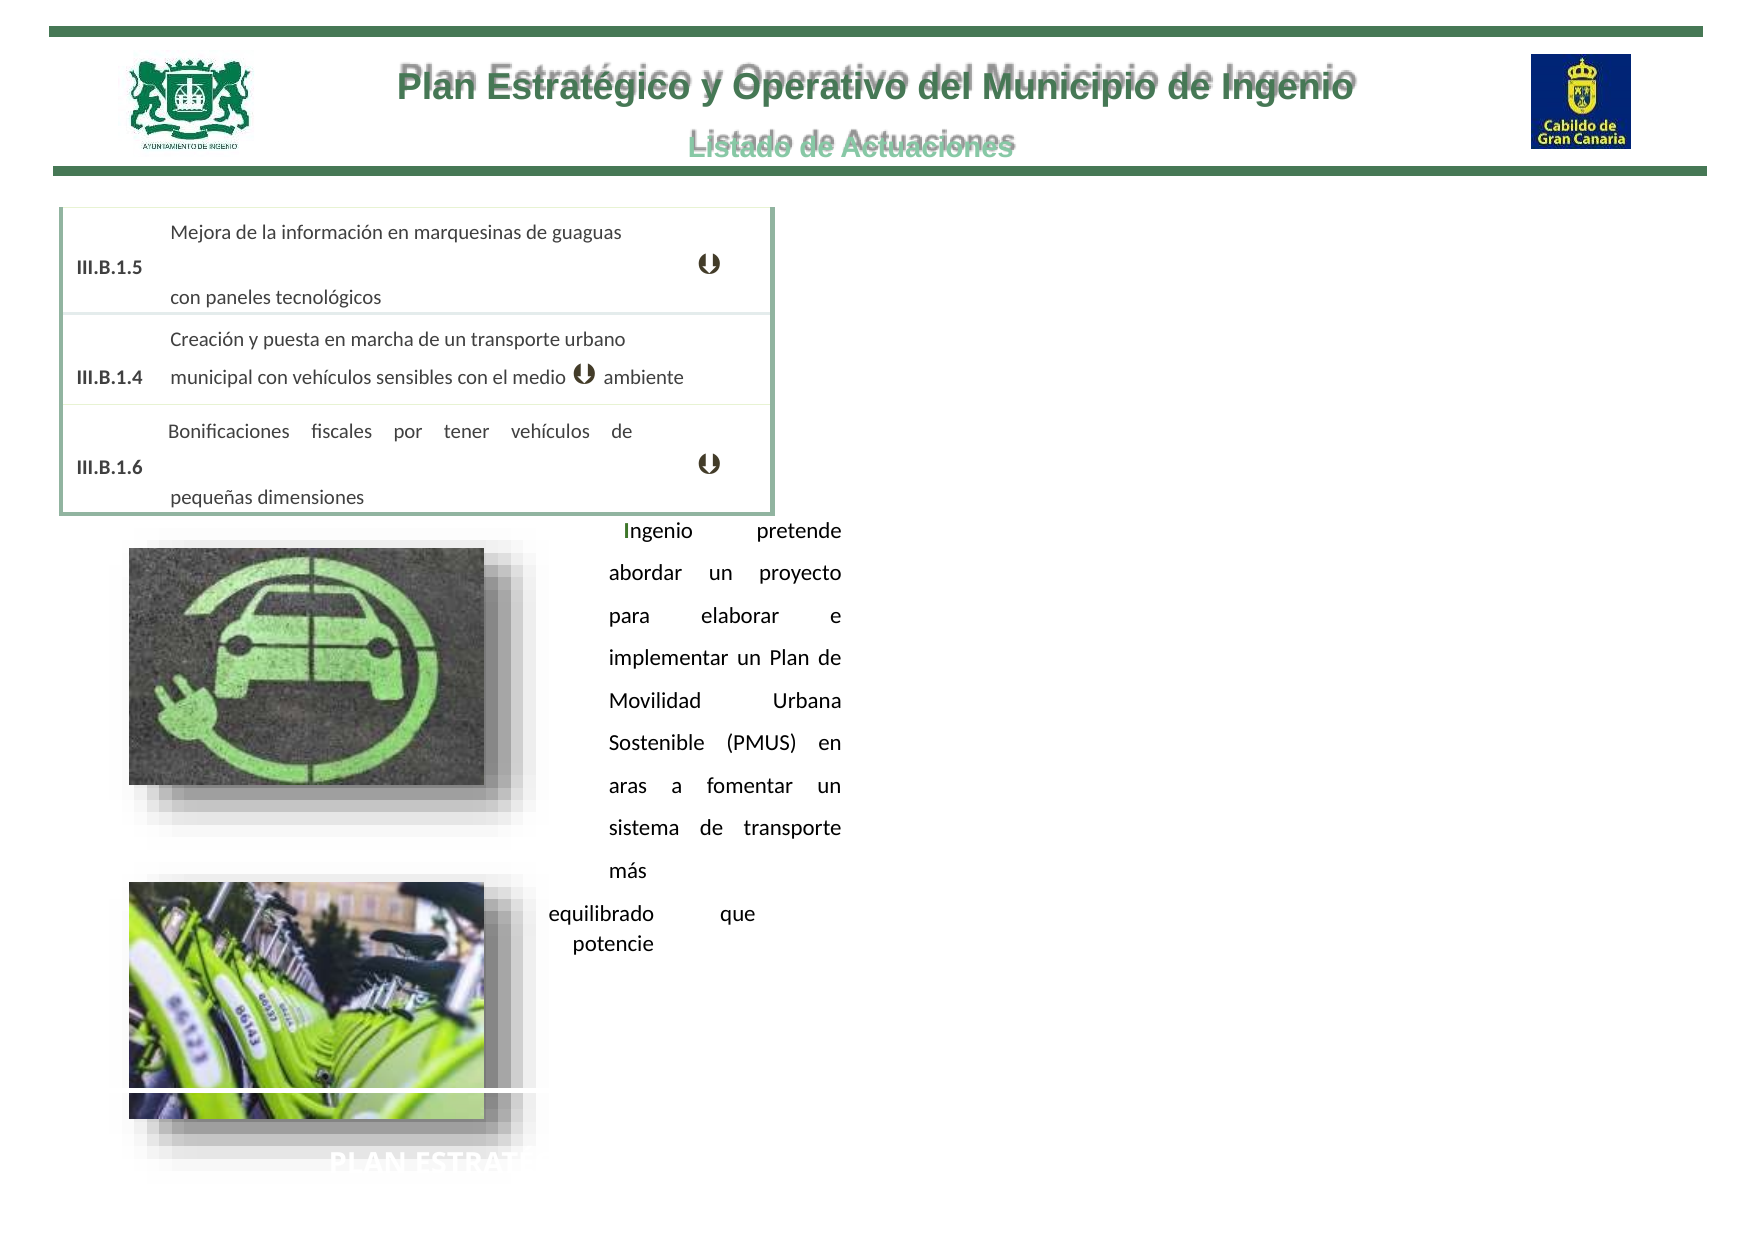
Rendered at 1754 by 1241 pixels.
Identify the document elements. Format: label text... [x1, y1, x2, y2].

list equilibrado que potencie [536, 899, 842, 957]
table_cell [159, 800, 172, 812]
table_cell [523, 924, 536, 957]
table_cell Creación y puesta en marcha de un transporte urbano III.B.1.4 municipal con vehículos sensibles con el medio  ambiente [63, 315, 770, 404]
table_cell [523, 590, 536, 775]
table_cell [172, 800, 523, 825]
table_cell [184, 874, 486, 884]
table_cell [159, 788, 172, 800]
table_cell [511, 911, 523, 936]
text Ingenio pretende abordar un proyecto para elaborar e implementar un Plan de Movilidad Urbana Sostenible (PMUS) en aras a fomentar un sistema de transporte más [116, 516, 842, 884]
table_cell [498, 800, 511, 812]
table_cell [498, 788, 511, 800]
table_cell [775, 404, 784, 511]
table_cell [184, 540, 486, 553]
table_cell [775, 312, 784, 404]
table_cell Bonificaciones fiscales por tener vehículos de III.B.1.6  pequeñas dimensiones [63, 405, 770, 511]
table_cell [775, 207, 784, 312]
list [0, 899, 129, 957]
table_cell [511, 577, 523, 602]
table_cell Mejora de la información en marquesinas de guaguas III.B.1.5  con paneles tecnológicos [63, 208, 770, 312]
